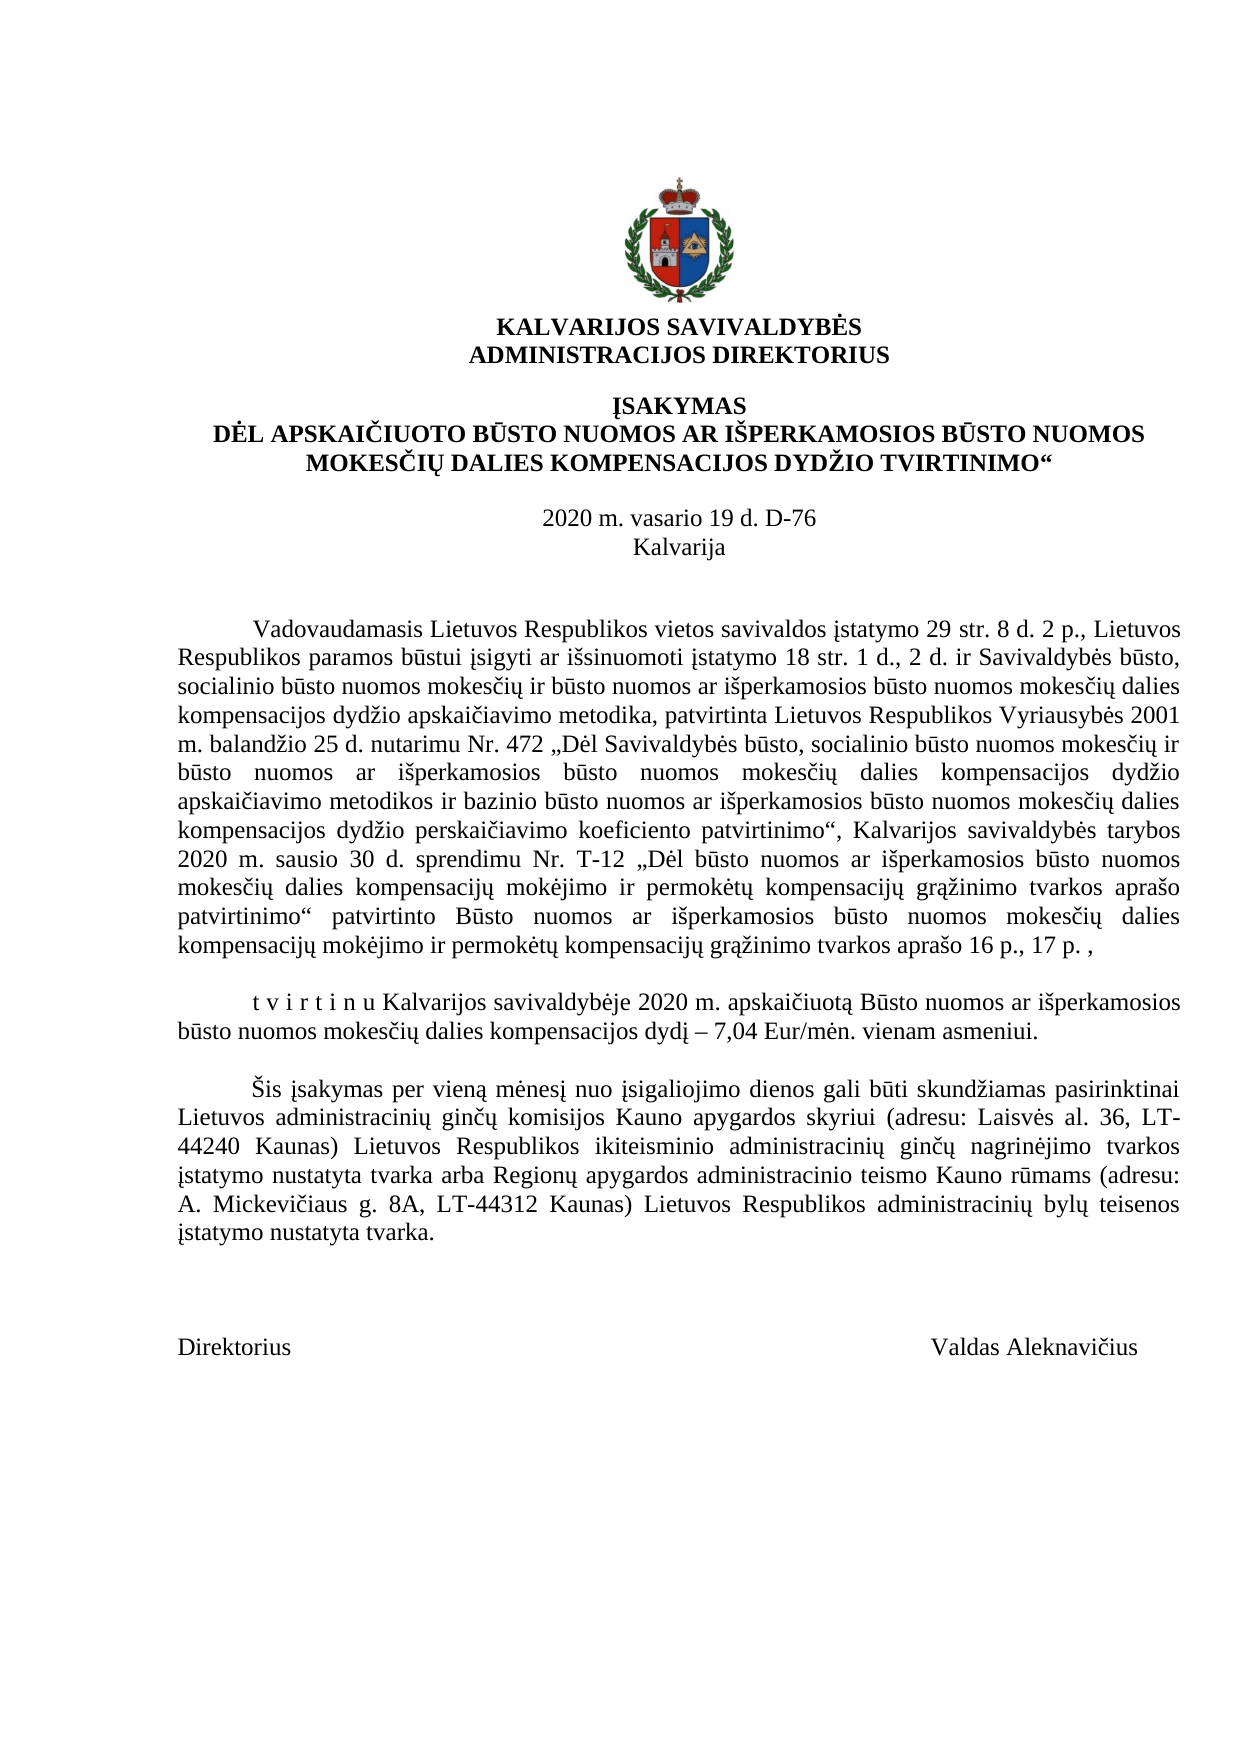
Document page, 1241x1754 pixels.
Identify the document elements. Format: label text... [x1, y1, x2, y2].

text 2020 m. vasario 19 d. D-76 [177, 503, 1181, 532]
text Kalvarija [177, 532, 1181, 561]
text Vadovaudamasis Lietuvos Respublikos vietos savivaldos įstatymo 29 str. 8 d. 2 p., Lietuvos Respublikos paramos būstui įsigyti ar išsinuomoti įstatymo 18 str. 1 d., 2 d. ir Savivaldybės būsto, socialinio būsto nuomos mokesčių ir būsto nuomos ar išperkamosios būsto nuomos mokesčių dalies kompensacijos dydžio apskaičiavimo metodika, patvirtinta Lietuvos Respublikos Vyriausybės 2001 m. balandžio 25 d. nutarimu Nr. 472 „Dėl Savivaldybės būsto, socialinio būsto nuomos mokesčių ir būsto nuomos ar išperkamosios būsto nuomos mokesčių dalies kompensacijos dydžio apskaičiavimo metodikos ir bazinio būsto nuomos ar išperkamosios būsto nuomos mokesčių dalies kompensacijos dydžio perskaičiavimo koeficiento patvirtinimo“, Kalvarijos savivaldybės tarybos 2020 m. sausio 30 d. sprendimu Nr. T-12 „Dėl būsto nuomos ar išperkamosios būsto nuomos mokesčių dalies kompensacijų mokėjimo ir permokėtų kompensacijų grąžinimo tvarkos aprašo patvirtinimo“ patvirtinto Būsto nuomos ar išperkamosios būsto nuomos mokesčių dalies kompensacijų mokėjimo ir permokėtų kompensacijų grąžinimo tvarkos aprašo 16 p., 17 p. , [177, 614, 1181, 959]
text Šis įsakymas per vieną mėnesį nuo įsigaliojimo dienos gali būti skundžiamas pasirinktinai Lietuvos administracinių ginčų komisijos Kauno apygardos skyriui (adresu: Laisvės al. 36, LT-44240 Kaunas) Lietuvos Respublikos ikiteisminio administracinių ginčų nagrinėjimo tvarkos įstatymo nustatyta tvarka arba Regionų apygardos administracinio teismo Kauno rūmams (adresu: A. Mickevičiaus g. 8A, LT-44312 Kaunas) Lietuvos Respublikos administracinių bylų teisenos įstatymo nustatyta tvarka. [177, 1074, 1181, 1246]
text ADMINISTRACIJOS DIREKTORIUS [177, 341, 1181, 369]
text ĮSAKYMAS [177, 391, 1181, 419]
text t v i r t i n u Kalvarijos savivaldybėje 2020 m. apskaičiuotą Būsto nuomos ar išperkamosios būsto nuomos mokesčių dalies kompensacijos dydį – 7,04 Eur/mėn. vienam asmeniui. [177, 987, 1181, 1045]
text DĖL APSKAIČIUOTO BŪSTO NUOMOS AR IŠPERKAMOSIOS BŪSTO NUOMOS MOKESČIŲ DALIES KOMPENSACIJOS DYDŽIO TVIRTINIMO“ [177, 419, 1181, 477]
text Direktorius Valdas Aleknavičius [177, 1332, 1181, 1361]
text KALVARIJOS SAVIVALDYBĖS [177, 312, 1181, 341]
